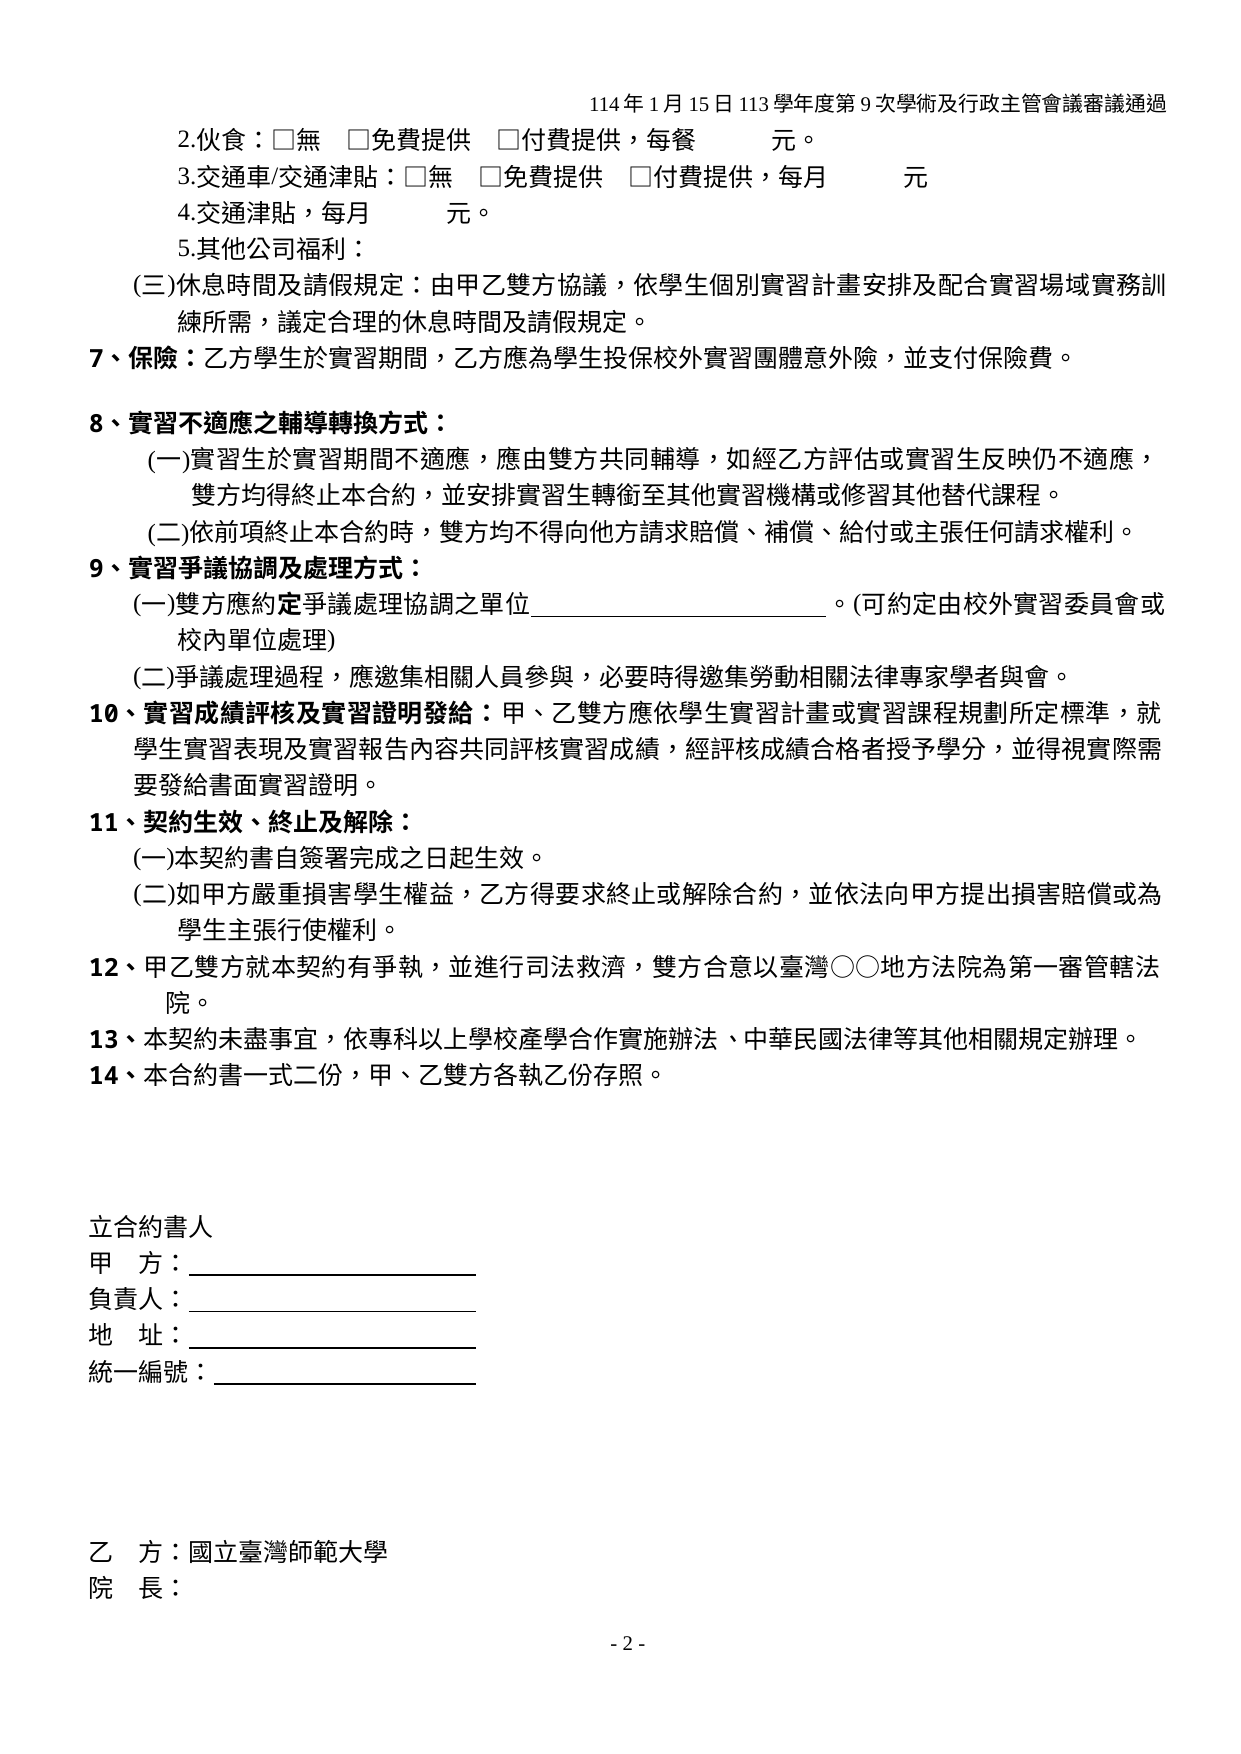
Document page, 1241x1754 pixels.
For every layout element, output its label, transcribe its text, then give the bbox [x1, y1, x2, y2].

list 契約生效、終止及解除： [89, 802, 1164, 838]
text 院 長： [89, 1568, 1067, 1604]
list 本契約未盡事宜，依專科以上學校產學合作實施辦法、中華民國法律等其他相關規定辦理。 [89, 1019, 1164, 1056]
text 甲 方： [89, 1243, 1067, 1279]
text 立合約書人 [89, 1207, 1067, 1243]
list 本合約書一式二份，甲、乙雙方各執乙份存照。 [89, 1056, 1164, 1092]
text (三)休息時間及請假規定：由甲乙雙方協議，依學生個別實習計畫安排及配合實習場域實務訓練所需，議定合理的休息時間及請假規定。 [133, 266, 1167, 338]
text (一)本契約書自簽署完成之日起生效。 [89, 838, 1167, 874]
list 保險：乙方學生於實習期間，乙方應為學生投保校外實習團體意外險，並支付保險費。 [89, 338, 1164, 374]
text (二)爭議處理過程，應邀集相關人員參與，必要時得邀集勞動相關法律專家學者與會。 [133, 657, 1167, 693]
list 實習不適應之輔導轉換方式： [89, 403, 1164, 439]
text (二)依前項終止本合約時，雙方均不得向他方請求賠償、補償、給付或主張任何請求權利。 [147, 512, 1164, 548]
text 乙 方：國立臺灣師範大學 [89, 1532, 1067, 1568]
text (一)實習生於實習期間不適應，應由雙方共同輔導，如經乙方評估或實習生反映仍不適應，雙方均得終止本合約，並安排實習生轉銜至其他實習機構或修習其他替代課程。 [147, 439, 1164, 512]
text 負責人： [89, 1279, 1067, 1316]
list 實習爭議協調及處理方式： [89, 548, 1164, 584]
text 2.伙食：□無 □免費提供 □付費提供，每餐 元。 [89, 121, 1167, 157]
text 地 址： [89, 1316, 1067, 1352]
list 實習成績評核及實習證明發給：甲、乙雙方應依學生實習計畫或實習課程規劃所定標準，就學生實習表現及實習報告內容共同評核實習成績，經評核成績合格者授予學分，並得視實際需要發給書面實習證明。 [89, 693, 1164, 802]
text 統一編號： [89, 1352, 1067, 1388]
list 甲乙雙方就本契約有爭執，並進行司法救濟，雙方合意以臺灣○○地方法院為第一審管轄法院。 [89, 947, 1164, 1019]
text 3.交通車/交通津貼：□無 □免費提供 □付費提供，每月 元 [89, 157, 1167, 193]
text 5.其他公司福利： [89, 229, 1167, 266]
text 4.交通津貼，每月 元。 [89, 193, 1167, 229]
text (一)雙方應約定爭議處理協調之單位 。(可約定由校外實習委員會或校內單位處理) [133, 584, 1167, 657]
text (二)如甲方嚴重損害學生權益，乙方得要求終止或解除合約，並依法向甲方提出損害賠償或為學生主張行使權利。 [133, 874, 1167, 947]
